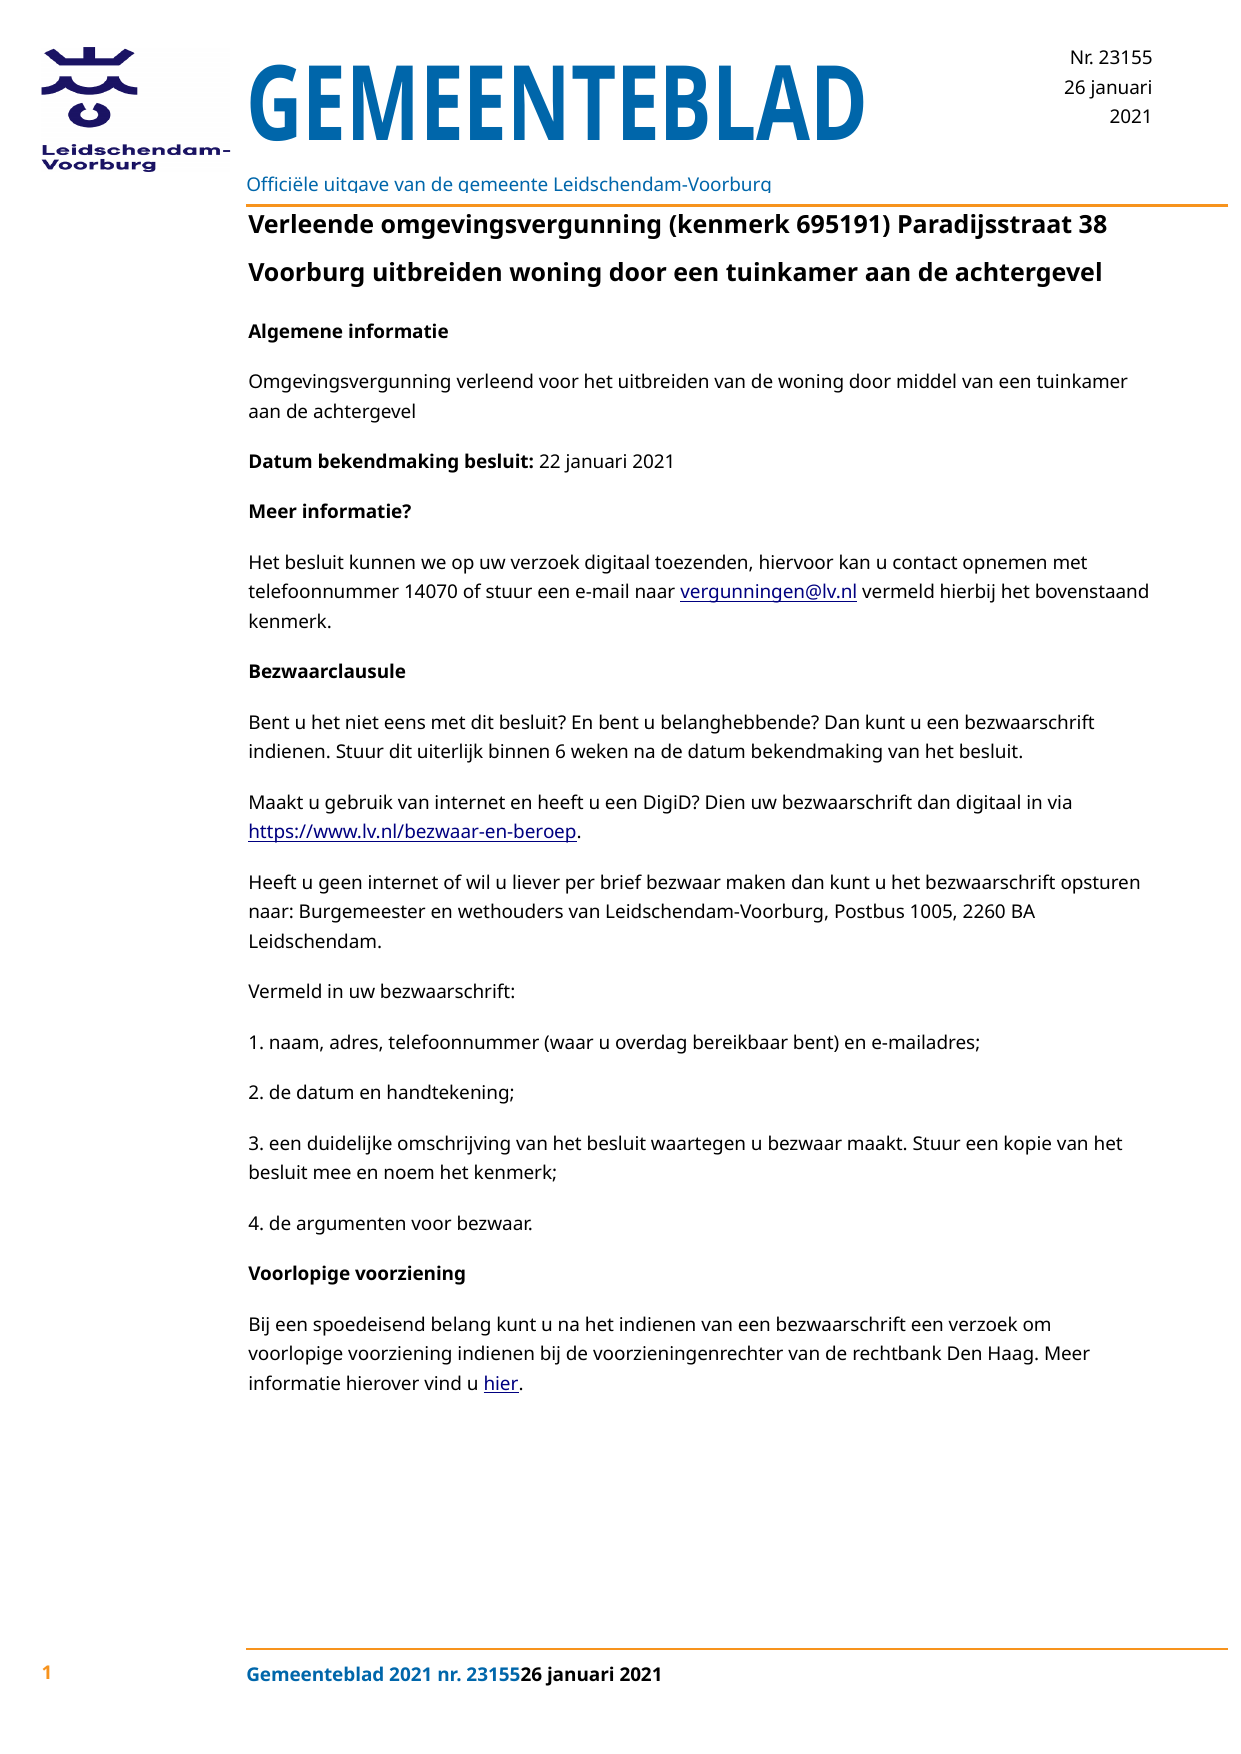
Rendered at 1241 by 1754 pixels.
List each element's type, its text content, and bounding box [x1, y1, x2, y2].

text Omgevingsvergunning verleend voor het uitbreiden van de woning door middel van een tuinkamer aan de achtergevel [248, 368, 1152, 424]
text Bent u het niet eens met dit besluit? En bent u belanghebbende? Dan kunt u een bezwaarschrift indienen. Stuur dit uiterlijk binnen 6 weken na de datum bekendmaking van het besluit. [248, 709, 1152, 764]
text Verleende omgevingsvergunning (kenmerk 695191) Paradijsstraat 38 Voorburg uitbreiden woning door een tuinkamer aan de achtergevel [248, 207, 1152, 288]
text Algemene informatie [248, 318, 1152, 344]
text Bezwaarclausule [248, 659, 1152, 684]
text Voorlopige voorziening [248, 1260, 1152, 1286]
text 1. naam, adres, telefoonnummer (waar u overdag bereikbaar bent) en e-mailadres; [248, 1029, 1152, 1055]
text 2. de datum en handtekening; [248, 1079, 1152, 1105]
text Maakt u gebruik van internet en heeft u een DigiD? Dien uw bezwaarschrift dan digitaal in via https://www.lv.nl/bezwaar-en-beroep. [248, 789, 1152, 844]
text 3. een duidelijke omschrijving van het besluit waartegen u bezwaar maakt. Stuur een kopie van het besluit mee en noem het kenmerk; [248, 1130, 1152, 1185]
text Het besluit kunnen we op uw verzoek digitaal toezenden, hiervoor kan u contact opnemen met telefoonnummer 14070 of stuur een e-mail naar vergunningen@lv.nl vermeld hierbij het bovenstaand kenmerk. [248, 549, 1152, 634]
text Vermeld in uw bezwaarschrift: [248, 979, 1152, 1004]
text Bij een spoedeisend belang kunt u na het indienen van een bezwaarschrift een verzoek om voorlopige voorziening indienen bij de voorzieningenrechter van de rechtbank Den Haag. Meer informatie hierover vind u hier. [248, 1311, 1152, 1396]
picture [41, 47, 231, 172]
text 4. de argumenten voor bezwaar. [248, 1210, 1152, 1236]
text Datum bekendmaking besluit: 22 januari 2021 [248, 448, 1152, 474]
text Meer informatie? [248, 499, 1152, 524]
text Heeft u geen internet of wil u liever per brief bezwaar maken dan kunt u het bezwaarschrift opsturen naar: Burgemeester en wethouders van Leidschendam-Voorburg, Postbus 1005, 2260 BA Leidschendam. [248, 869, 1152, 954]
